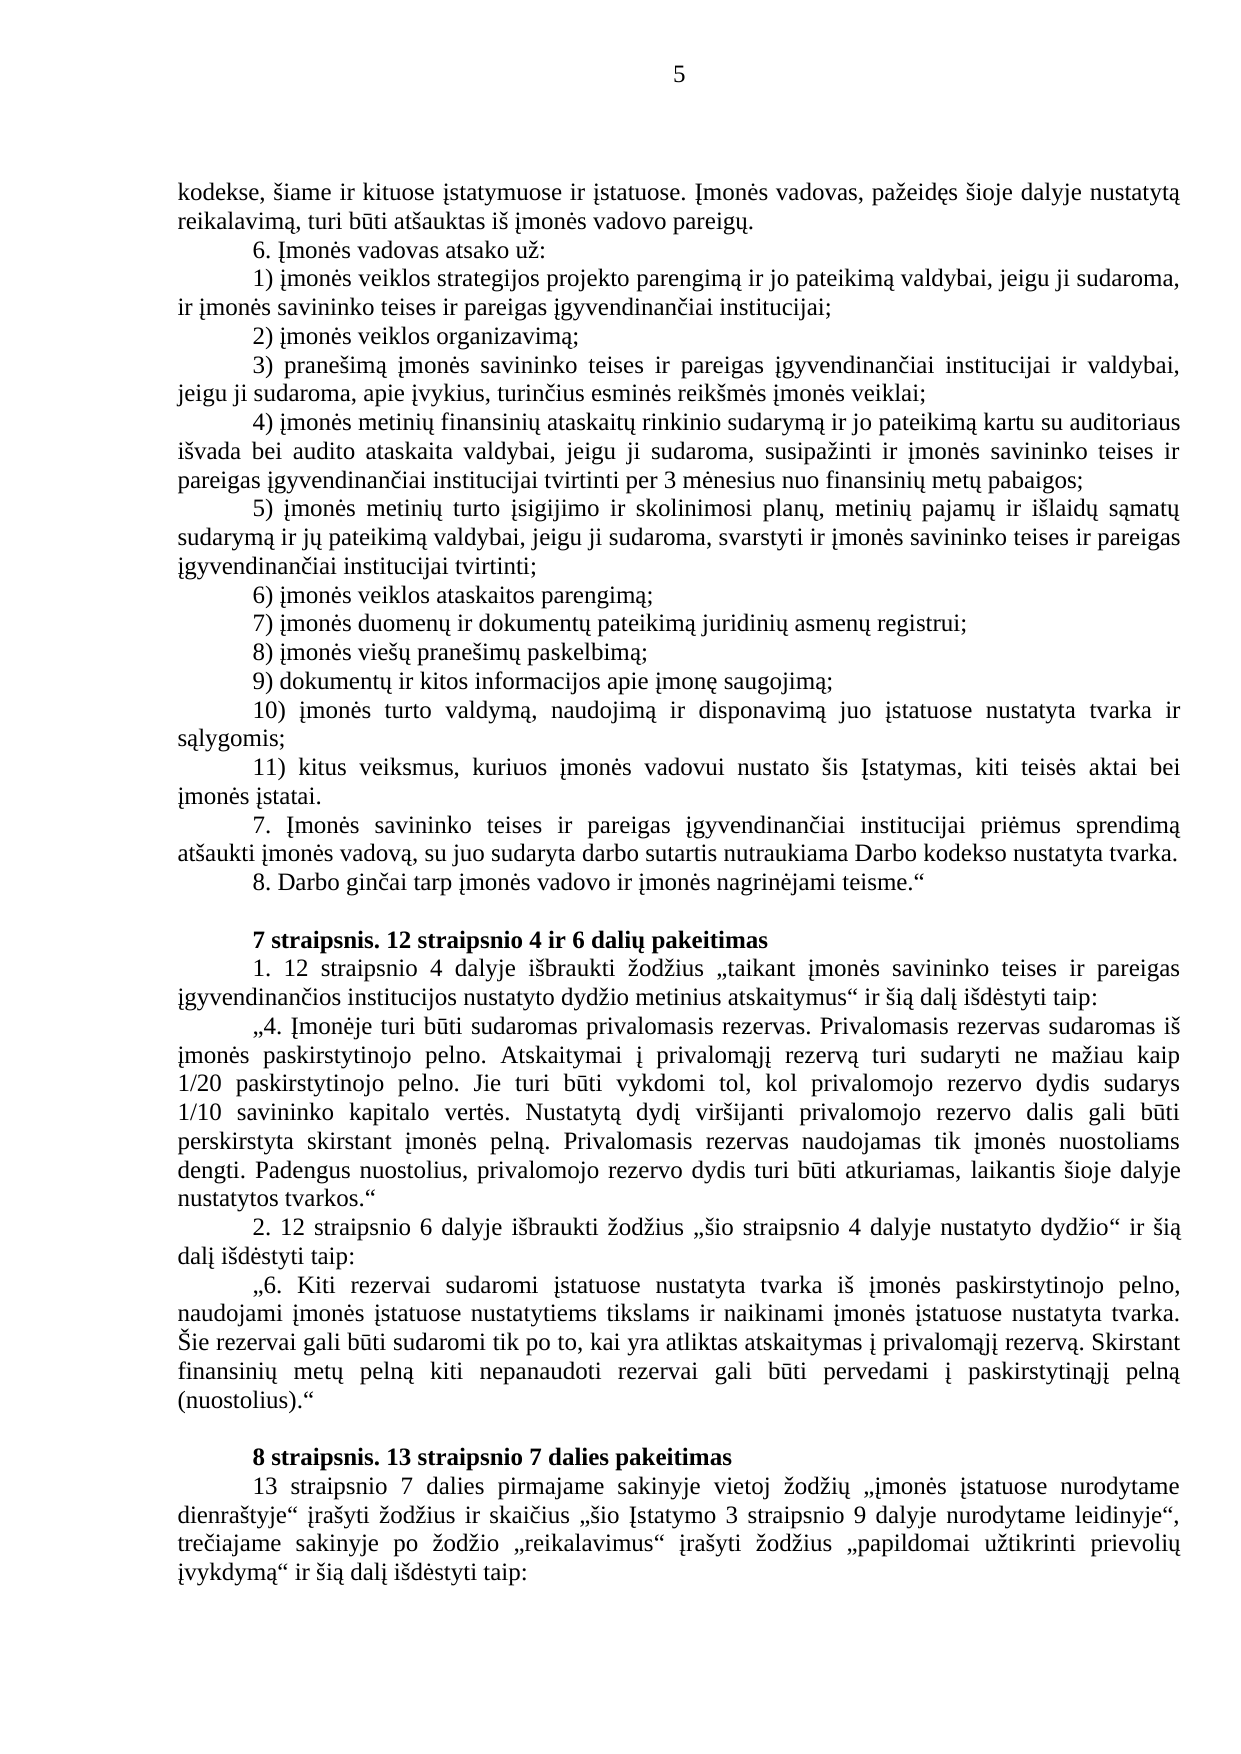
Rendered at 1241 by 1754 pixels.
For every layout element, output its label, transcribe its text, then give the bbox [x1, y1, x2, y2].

text 8 straipsnis. 13 straipsnio 7 dalies pakeitimas [177, 1442, 1181, 1471]
text 6. Įmonės vadovas atsako už: [177, 235, 1181, 263]
text 11) kitus veiksmus, kuriuos įmonės vadovui nustato šis Įstatymas, kiti teisės aktai bei įmonės įstatai. [177, 752, 1181, 810]
text 2) įmonės veiklos organizavimą; [177, 321, 1181, 350]
text 1. 12 straipsnio 4 dalyje išbraukti žodžius „taikant įmonės savininko teises ir pareigas įgyvendinančios institucijos nustatyto dydžio metinius atskaitymus“ ir šią dalį išdėstyti taip: [177, 953, 1181, 1011]
text 4) įmonės metinių finansinių ataskaitų rinkinio sudarymą ir jo pateikimą kartu su auditoriaus išvada bei audito ataskaita valdybai, jeigu ji sudaroma, susipažinti ir įmonės savininko teises ir pareigas įgyvendinančiai institucijai tvirtinti per 3 mėnesius nuo finansinių metų pabaigos; [177, 407, 1181, 493]
text 10) įmonės turto valdymą, naudojimą ir disponavimą juo įstatuose nustatyta tvarka ir sąlygomis; [177, 695, 1181, 752]
text 7. Įmonės savininko teises ir pareigas įgyvendinančiai institucijai priėmus sprendimą atšaukti įmonės vadovą, su juo sudaryta darbo sutartis nutraukiama Darbo kodekso nustatyta tvarka. [177, 810, 1181, 867]
text „6. Kiti rezervai sudaromi įstatuose nustatyta tvarka iš įmonės paskirstytinojo pelno, naudojami įmonės įstatuose nustatytiems tikslams ir naikinami įmonės įstatuose nustatyta tvarka. Šie rezervai gali būti sudaromi tik po to, kai yra atliktas atskaitymas į privalomąjį rezervą. Skirstant finansinių metų pelną kiti nepanaudoti rezervai gali būti pervedami į paskirstytinąjį pelną (nuostolius).“ [177, 1270, 1181, 1413]
text 5) įmonės metinių turto įsigijimo ir skolinimosi planų, metinių pajamų ir išlaidų sąmatų sudarymą ir jų pateikimą valdybai, jeigu ji sudaroma, svarstyti ir įmonės savininko teises ir pareigas įgyvendinančiai institucijai tvirtinti; [177, 493, 1181, 580]
text 8. Darbo ginčai tarp įmonės vadovo ir įmonės nagrinėjami teisme.“ [177, 867, 1181, 896]
text 3) pranešimą įmonės savininko teises ir pareigas įgyvendinančiai institucijai ir valdybai, jeigu ji sudaroma, apie įvykius, turinčius esminės reikšmės įmonės veiklai; [177, 350, 1181, 407]
text 13 straipsnio 7 dalies pirmajame sakinyje vietoj žodžių „įmonės įstatuose nurodytame dienraštyje“ įrašyti žodžius ir skaičius „šio Įstatymo 3 straipsnio 9 dalyje nurodytame leidinyje“, trečiajame sakinyje po žodžio „reikalavimus“ įrašyti žodžius „papildomai užtikrinti prievolių įvykdymą“ ir šią dalį išdėstyti taip: [177, 1471, 1181, 1586]
text 7 straipsnis. 12 straipsnio 4 ir 6 dalių pakeitimas [177, 925, 1181, 953]
text 6) įmonės veiklos ataskaitos parengimą; [177, 580, 1181, 608]
text 9) dokumentų ir kitos informacijos apie įmonę saugojimą; [177, 666, 1181, 695]
text 8) įmonės viešų pranešimų paskelbimą; [177, 637, 1181, 666]
text 1) įmonės veiklos strategijos projekto parengimą ir jo pateikimą valdybai, jeigu ji sudaroma, ir įmonės savininko teises ir pareigas įgyvendinančiai institucijai; [177, 263, 1181, 321]
text kodekse, šiame ir kituose įstatymuose ir įstatuose. Įmonės vadovas, pažeidęs šioje dalyje nustatytą reikalavimą, turi būti atšauktas iš įmonės vadovo pareigų. [177, 177, 1181, 235]
text „4. Įmonėje turi būti sudaromas privalomasis rezervas. Privalomasis rezervas sudaromas iš įmonės paskirstytinojo pelno. Atskaitymai į privalomąjį rezervą turi sudaryti ne mažiau kaip 1/20 paskirstytinojo pelno. Jie turi būti vykdomi tol, kol privalomojo rezervo dydis sudarys 1/10 savininko kapitalo vertės. Nustatytą dydį viršijanti privalomojo rezervo dalis gali būti perskirstyta skirstant įmonės pelną. Privalomasis rezervas naudojamas tik įmonės nuostoliams dengti. Padengus nuostolius, privalomojo rezervo dydis turi būti atkuriamas, laikantis šioje dalyje nustatytos tvarkos.“ [177, 1011, 1181, 1212]
text 2. 12 straipsnio 6 dalyje išbraukti žodžius „šio straipsnio 4 dalyje nustatyto dydžio“ ir šią dalį išdėstyti taip: [177, 1212, 1181, 1270]
text 7) įmonės duomenų ir dokumentų pateikimą juridinių asmenų registrui; [177, 608, 1181, 637]
